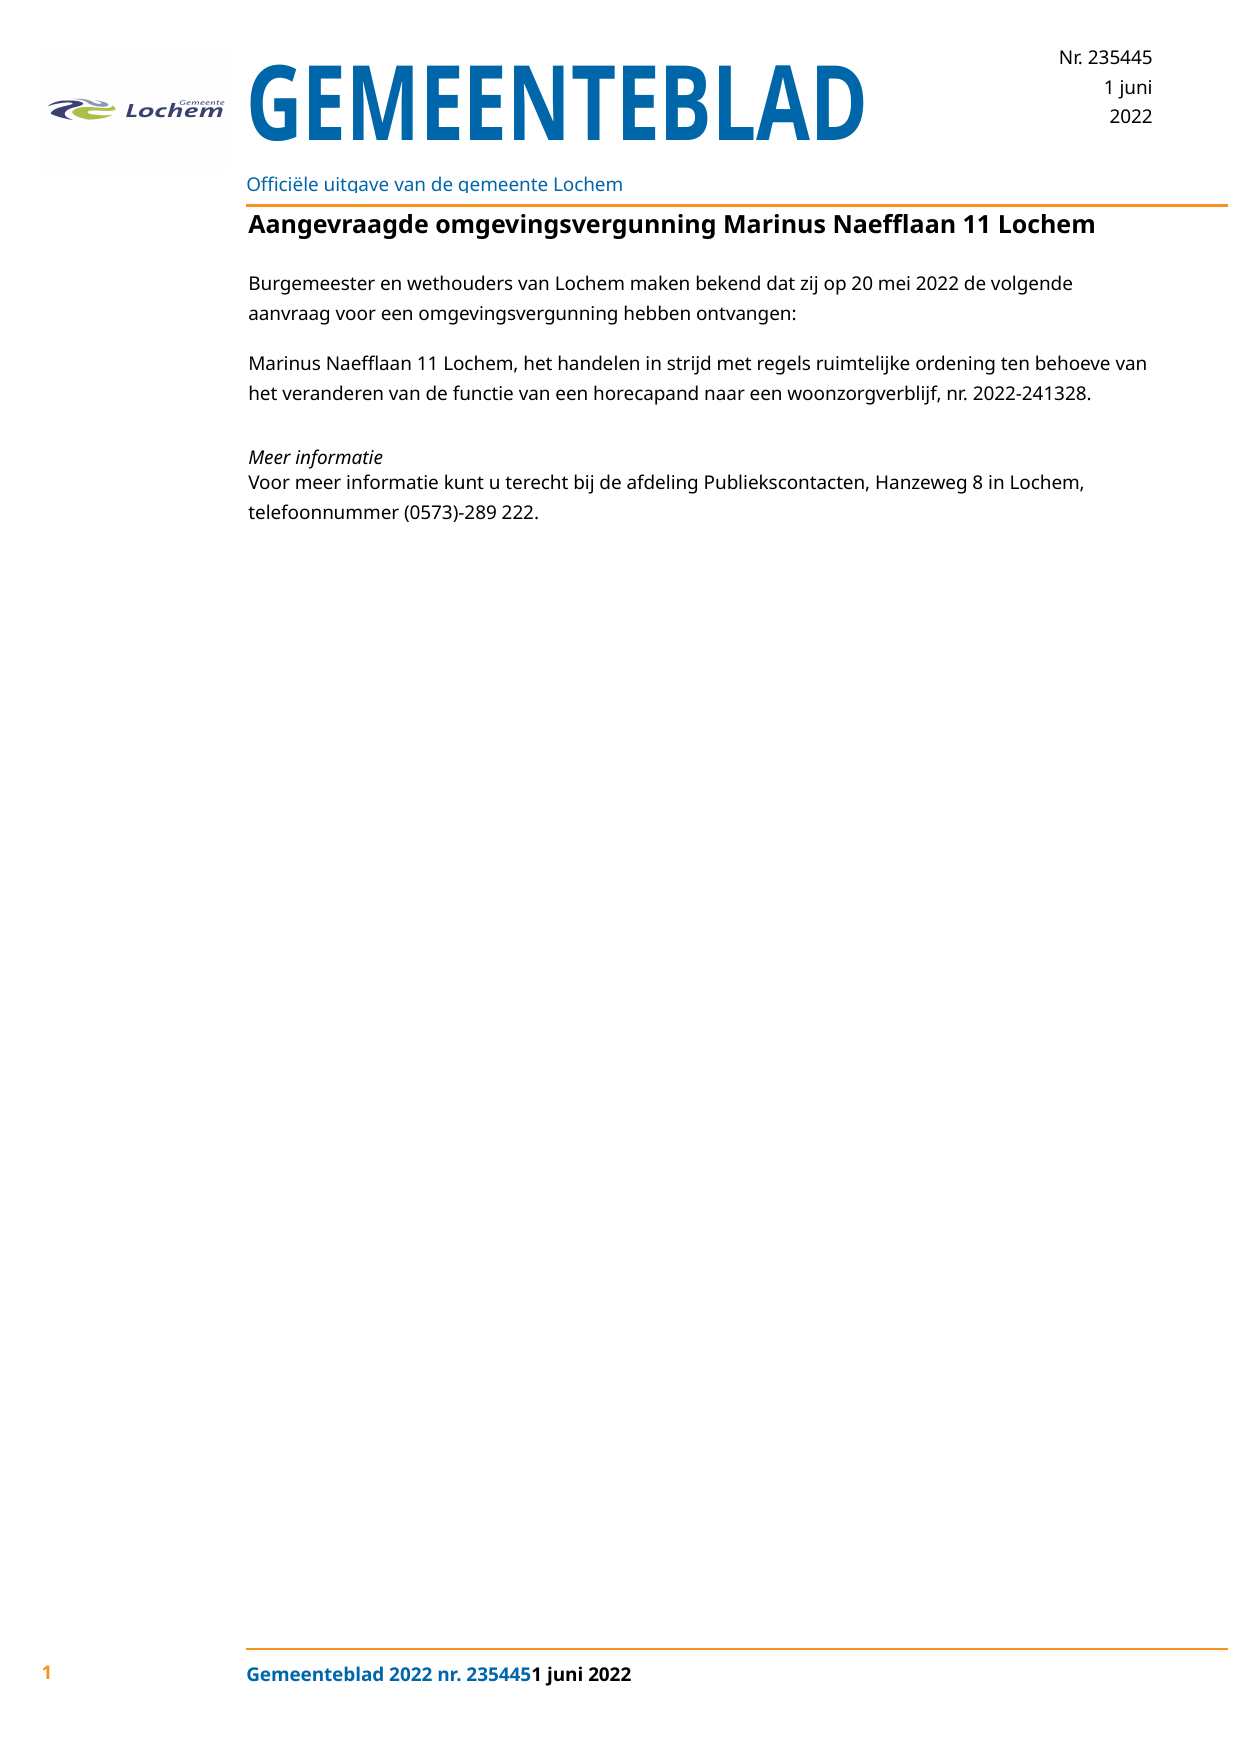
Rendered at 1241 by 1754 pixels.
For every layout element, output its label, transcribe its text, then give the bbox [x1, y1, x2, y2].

text Burgemeester en wethouders van Lochem maken bekend dat zij op 20 mei 2022 de volgende aanvraag voor een omgevingsvergunning hebben ontvangen: [248, 270, 1152, 326]
text Meer informatie [248, 444, 1152, 469]
text Marinus Naefflaan 11 Lochem, het handelen in strijd met regels ruimtelijke ordening ten behoeve van het veranderen van de functie van een horecapand naar een woonzorgverblijf, nr. 2022-241328. [248, 350, 1152, 406]
text Aangevraagde omgevingsvergunning Marinus Naefflaan 11 Lochem [248, 207, 1152, 241]
text Voor meer informatie kunt u terecht bij de afdeling Publiekscontacten, Hanzeweg 8 in Lochem, telefoonnummer (0573)-289 222. [248, 469, 1152, 525]
picture [41, 47, 231, 172]
